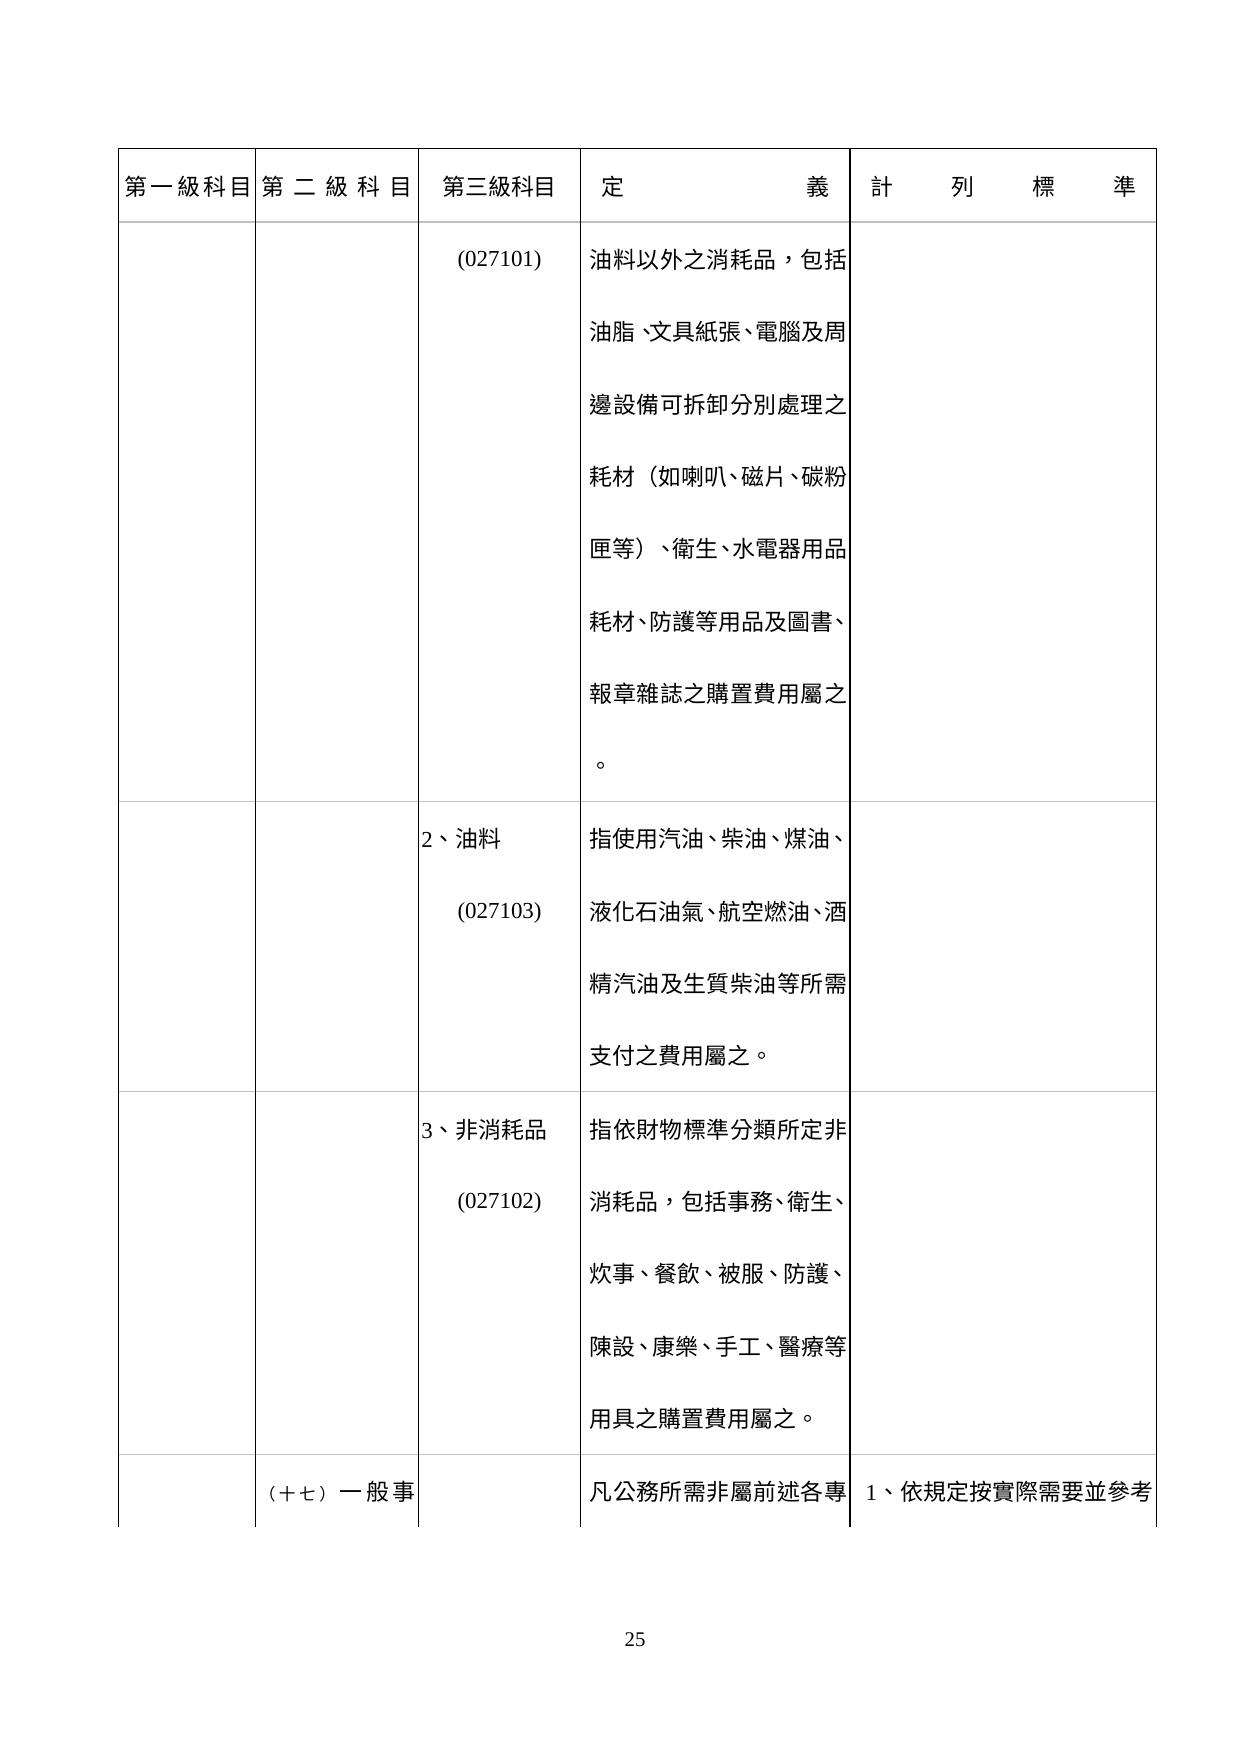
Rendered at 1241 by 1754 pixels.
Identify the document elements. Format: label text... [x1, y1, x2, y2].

table_cell 凡公務所需非屬前述各專 [581, 1455, 849, 1527]
table_cell 2、油料 (027103) [419, 802, 580, 1091]
table_cell [851, 802, 1156, 1091]
table_cell [851, 1092, 1156, 1453]
table_header 第二級科目 [256, 149, 418, 221]
table_header 定 義 [581, 149, 849, 221]
table_cell 油料以外之消耗品，包括油脂、文具紙張、電腦及周邊設備可拆卸分別處理之耗材（如喇叭、磁片、碳粉匣等）、衛生、水電器用品耗材、防護等用品及圖書、報章雜誌之購置費用屬之。 [581, 223, 849, 801]
table_cell 3、非消耗品 (027102) [419, 1092, 580, 1453]
table_cell [419, 1455, 580, 1527]
table_header 計列標準 [851, 149, 1156, 221]
table_cell [119, 1455, 255, 1527]
table_cell （十七）一般事 [256, 1455, 418, 1527]
table_cell [256, 223, 418, 801]
table_cell 消耗品 (027101) [419, 223, 580, 801]
table_cell 指使用汽油、柴油、煤油、液化石油氣、航空燃油、酒精汽油及生質柴油等所需支付之費用屬之。 [581, 802, 849, 1091]
table_cell 1、依規定按實際需要並參考 [851, 1455, 1156, 1527]
table_cell [119, 1092, 255, 1453]
table_cell [256, 1092, 418, 1453]
table_cell [119, 802, 255, 1091]
table_header 第一級科目 [119, 149, 255, 221]
table_cell [119, 223, 255, 801]
table_header 第三級科目 [419, 149, 580, 221]
table_cell [851, 223, 1156, 801]
table_cell 指依財物標準分類所定非消耗品，包括事務、衛生、炊事、餐飲、被服、防護、陳設、康樂、手工、醫療等用具之購置費用屬之。 [581, 1092, 849, 1453]
table_cell [256, 802, 418, 1091]
